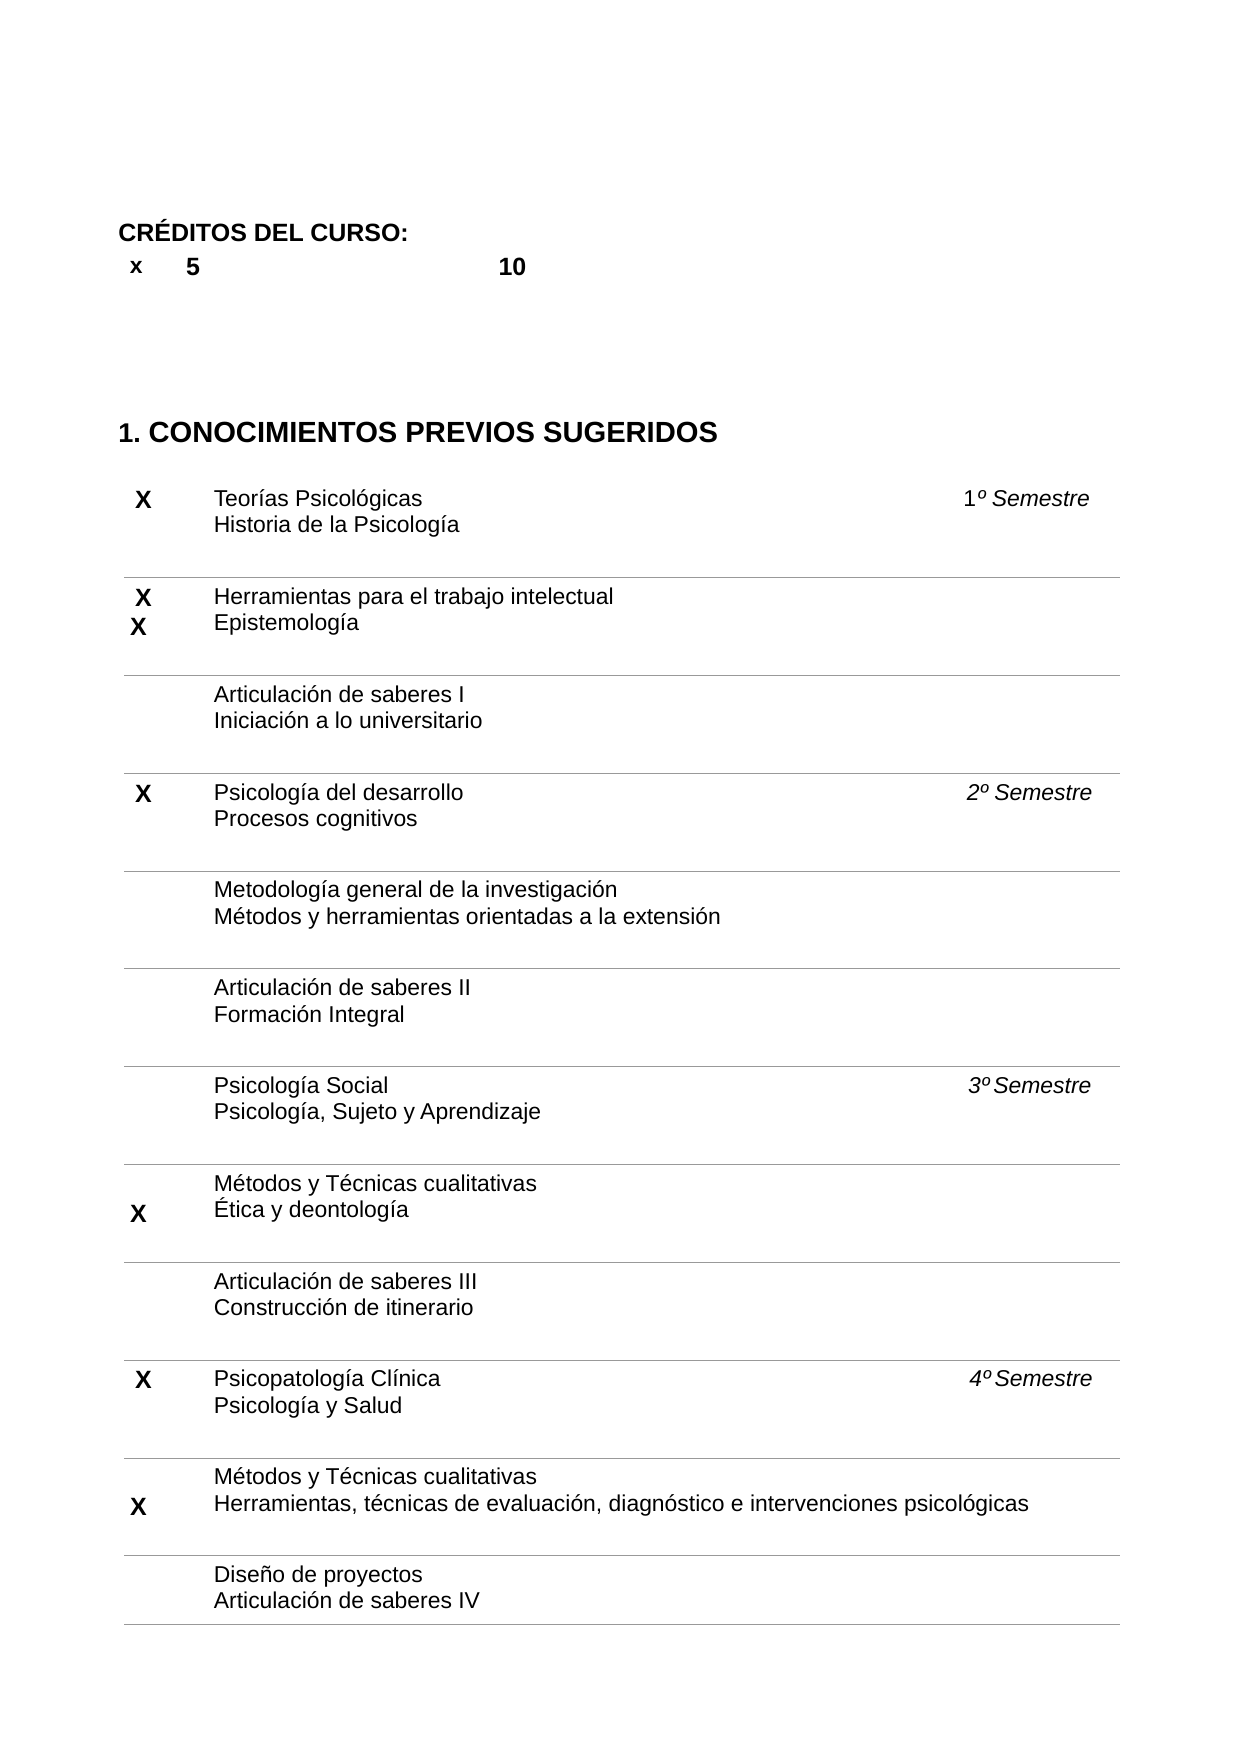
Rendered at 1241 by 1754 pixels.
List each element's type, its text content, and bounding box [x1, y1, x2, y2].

table_header Herramientas para el trabajo intelectual Epistemología [208, 578, 1120, 675]
table_header 10 [493, 246, 564, 315]
table_header Articulación de saberes III Construcción de itinerario [208, 1263, 1120, 1359]
table_header X [124, 1361, 208, 1457]
text 1. CONOCIMIENTOS PREVIOS SUGERIDOS [118, 414, 1122, 448]
table_header Métodos y Técnicas cualitativas Ética y deontología [208, 1165, 1120, 1262]
table_header [124, 1067, 208, 1164]
table_header Psicología Social 3º Semestre Psicología, Sujeto y Aprendizaje [208, 1067, 1120, 1164]
table_header 5 [180, 246, 250, 315]
table_header [124, 676, 208, 773]
table_header X [124, 774, 208, 871]
text CRÉDITOS DEL CURSO: [118, 217, 1122, 246]
table_header Articulación de saberes I Iniciación a lo universitario [208, 676, 1120, 773]
table_header Psicopatología Clínica 4º Semestre Psicología y Salud [208, 1361, 1120, 1457]
table_header x [124, 246, 180, 315]
table_header [124, 1556, 208, 1624]
table_header [124, 1263, 208, 1359]
table_header X [124, 479, 208, 577]
table_header [250, 246, 427, 315]
table_header [124, 969, 208, 1066]
table_header Articulación de saberes II Formación Integral [208, 969, 1120, 1066]
table_header Psicología del desarrollo 2º Semestre Procesos cognitivos [208, 774, 1120, 871]
table_header X [124, 1459, 208, 1555]
table_header X [124, 1165, 208, 1262]
table_header Metodología general de la investigación Métodos y herramientas orientadas a la extensión [208, 872, 1120, 968]
table_header Teorías Psicológicas 1º Semestre Historia de la Psicología [208, 479, 1120, 577]
table_header Diseño de proyectos Articulación de saberes IV [208, 1556, 1120, 1624]
table_header Métodos y Técnicas cualitativas Herramientas, técnicas de evaluación, diagnóstico e intervenciones psicológicas [208, 1459, 1120, 1555]
table_header X X [124, 578, 208, 675]
table_header [124, 872, 208, 968]
table_header [427, 246, 493, 315]
